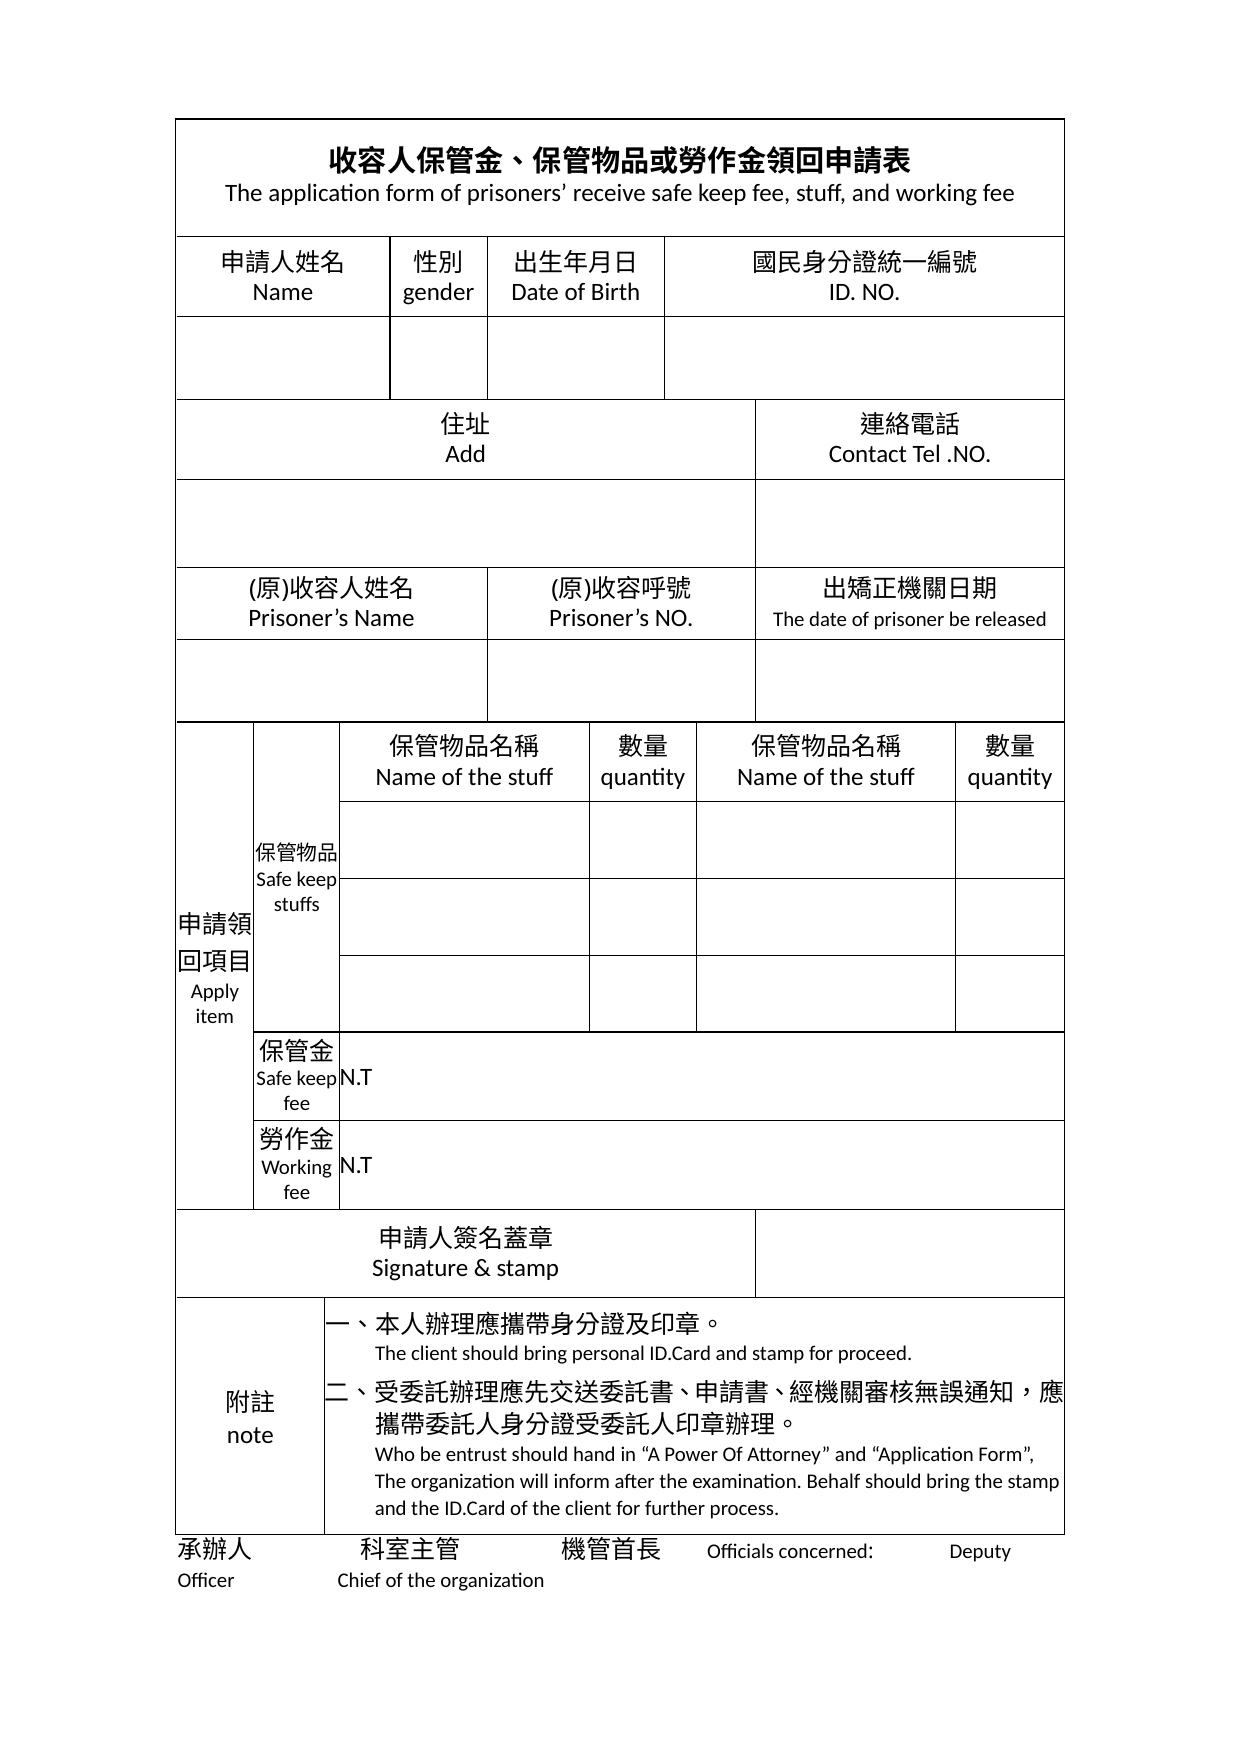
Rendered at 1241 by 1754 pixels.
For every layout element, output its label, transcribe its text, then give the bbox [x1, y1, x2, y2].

table_cell [756, 640, 1064, 721]
table_cell 出生年月日 Date of Birth [488, 237, 664, 316]
table_cell 申請人姓名 Name [176, 237, 389, 316]
table_cell 申請領回項目 Apply item [176, 722, 253, 1209]
table_cell [590, 879, 696, 954]
table_cell [391, 317, 487, 399]
table_cell 數量 quantity [956, 723, 1064, 801]
table_cell [176, 640, 487, 721]
table_cell (原)收容呼號 Prisoner’s NO. [488, 568, 755, 639]
table_cell 性別 gender [391, 237, 487, 316]
table_cell N.T [340, 1121, 1064, 1209]
table_cell [665, 317, 1064, 399]
table_cell [956, 956, 1064, 1031]
table_cell [697, 802, 955, 878]
table_cell [176, 317, 389, 399]
table_cell 國民身分證統一編號 ID. NO. [665, 237, 1064, 316]
table_cell 住址 Add [176, 400, 755, 478]
table_cell [756, 480, 1064, 567]
table_cell 本人辦理應攜帶身分證及印章。 The client should bring personal ID.Card and stamp for proceed. 受委託辦理應先交送委託書、申請書、經機關審核無誤通知，應攜帶委託人身分證受委託人印章辦理。 Who be entrust should hand in “A Power Of Attorney” and “Application Form”, The organization will inform after the examination. Behalf should bring the stamp and the ID.Card of the client for further process. [325, 1298, 1064, 1533]
table_cell 附註 note [176, 1298, 324, 1533]
table_cell 申請人簽名蓋章 Signature & stamp [176, 1210, 755, 1297]
table_cell (原)收容人姓名 Prisoner’s Name [176, 568, 487, 639]
table_cell [488, 317, 664, 399]
table_cell [697, 956, 955, 1031]
table_cell [176, 480, 755, 567]
table_cell 保管金 Safe keep fee [254, 1033, 339, 1120]
table_cell [956, 802, 1064, 878]
text 承辦人 科室主管 機管首長 Officials concerned: Deputy Officer Chief of the organization [177, 1535, 1063, 1593]
table_cell 出矯正機關日期 The date of prisoner be released [756, 568, 1064, 639]
table_cell [340, 956, 589, 1031]
table_cell [590, 802, 696, 878]
table_cell [340, 879, 589, 954]
table_cell [340, 802, 589, 878]
table_cell [488, 640, 755, 721]
table_cell N.T [340, 1033, 1064, 1120]
table_cell 保管物品名稱 Name of the stuff [340, 723, 589, 801]
table_cell 數量 quantity [590, 723, 696, 801]
table_cell 連絡電話 Contact Tel .NO. [756, 400, 1064, 478]
table_cell [756, 1210, 1064, 1297]
table_cell [697, 879, 955, 954]
table_cell [590, 956, 696, 1031]
table_cell 保管物品 Safe keep stuffs [254, 723, 339, 1031]
table_cell 勞作金 Working fee [254, 1121, 339, 1209]
table_cell 保管物品名稱 Name of the stuff [697, 723, 955, 801]
table_header 收容人保管金、保管物品或勞作金領回申請表 The application form of prisoners’ receive safe keep fee, stuff, and working fee [176, 120, 1064, 236]
table_cell [956, 879, 1064, 954]
